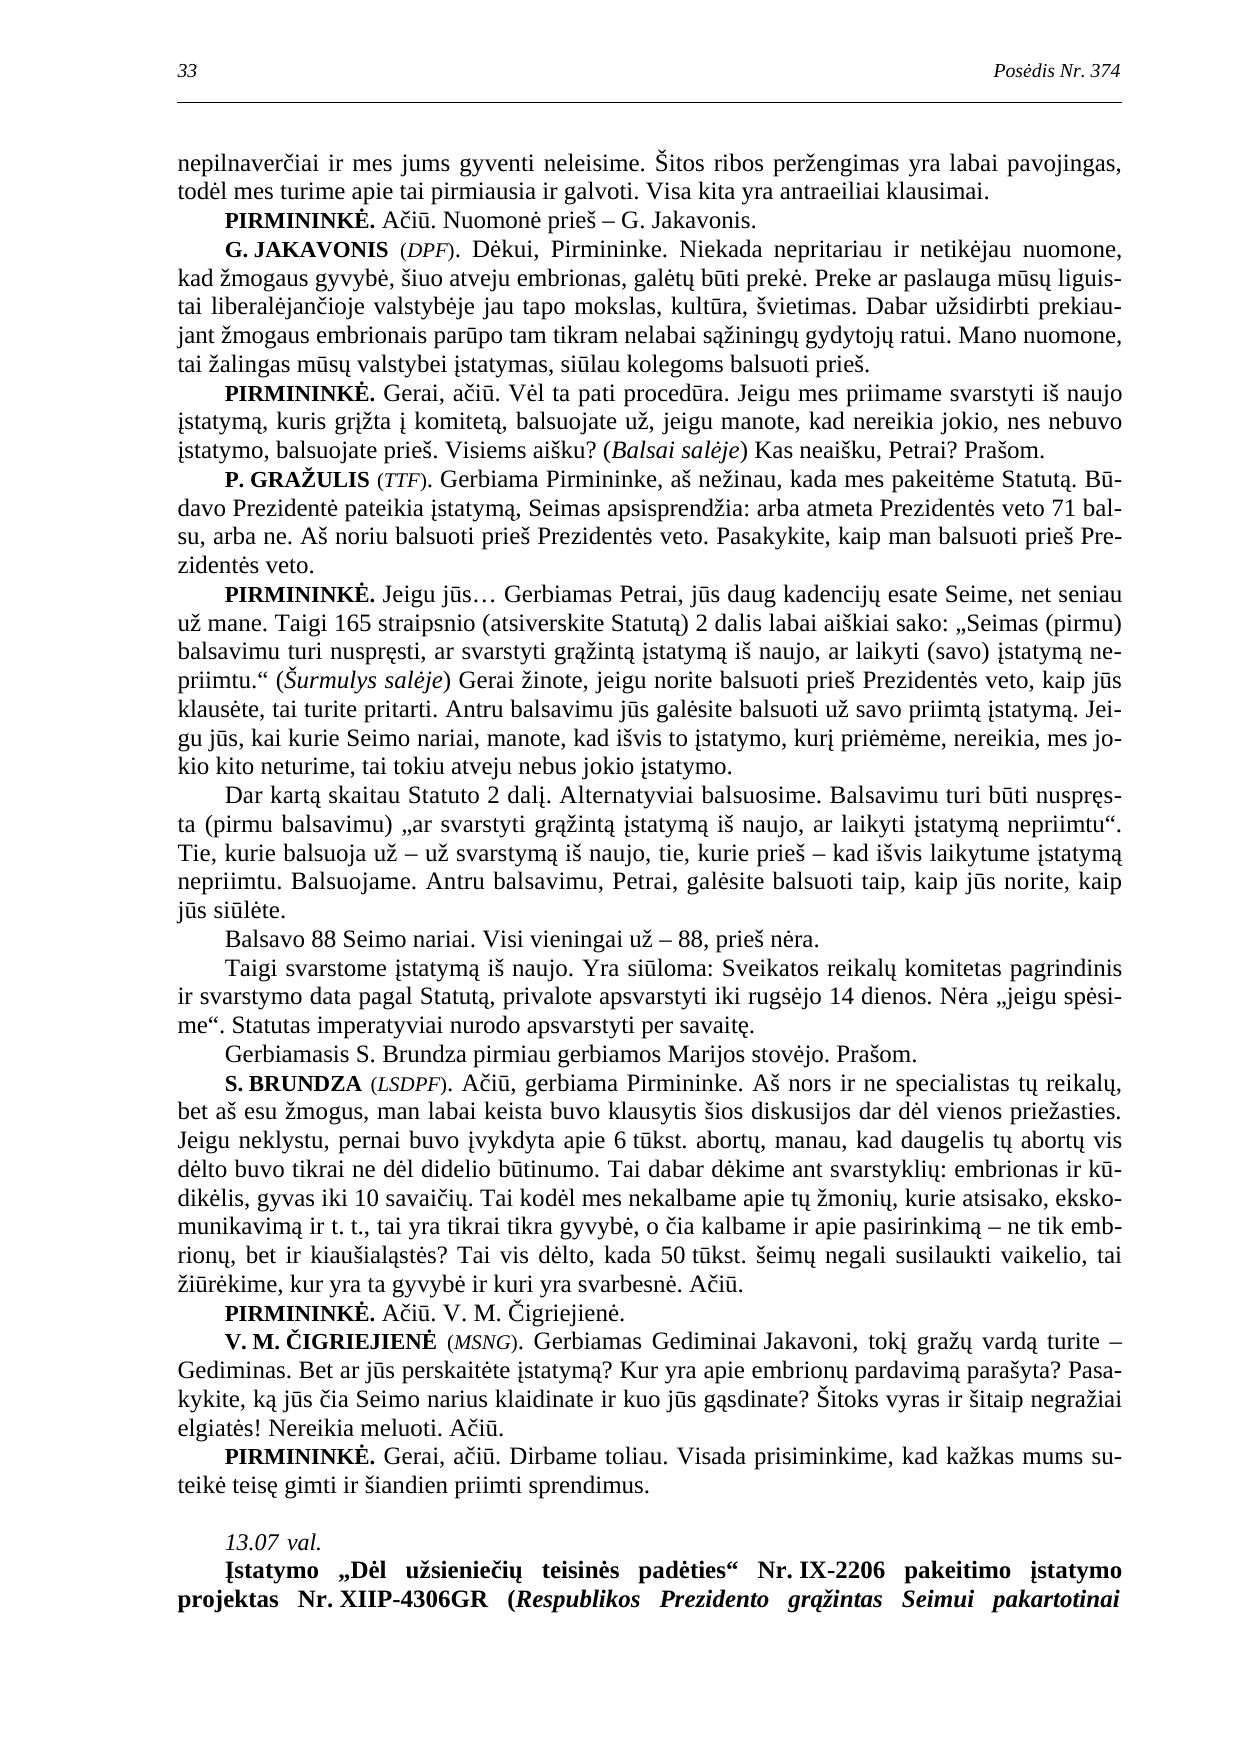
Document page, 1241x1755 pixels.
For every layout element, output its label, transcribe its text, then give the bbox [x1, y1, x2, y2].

text Ger­bia­ma­sis S. Brun­dza pir­miau ger­bia­mos Ma­ri­jos sto­vė­jo. Pra­šom. [177, 1039, 1122, 1068]
text P. GRAŽULIS (TTF). Ger­bia­ma Pir­mi­nin­ke, aš ne­ži­nau, ka­da mes pa­kei­tė­me Sta­tu­tą. Bū­da­vo Pre­zi­den­tė pa­tei­kia įsta­ty­mą, Sei­mas ap­si­spren­džia: ar­ba at­me­ta Pre­zi­den­tės ve­to 71 bal­su, ar­ba ne. Aš no­riu bal­suo­ti prieš Pre­zi­den­tės ve­to. Pa­sa­ky­ki­te, kaip man bal­suo­ti prieš Pre­zi­den­tės ve­to. [177, 464, 1122, 579]
text PIRMININKĖ. Ačiū. V. M. Čig­rie­jie­nė. [177, 1298, 1122, 1326]
text V. M. ČIGRIEJIENĖ (MSNG). Ger­bia­mas Ge­di­mi­nai Ja­ka­vo­ni, to­kį gra­žų var­dą tu­ri­te – Ge­di­mi­nas. Bet ar jūs per­skai­tė­te įsta­ty­mą? Kur yra apie emb­rio­nų par­da­vi­mą pa­ra­šy­ta? Pa­sa­ky­ki­te, ką jūs čia Sei­mo na­rius klai­di­na­te ir kuo jūs gąs­di­na­te? Ši­toks vy­ras ir ši­taip ne­gra­žiai el­gia­tės! Ne­rei­kia me­luo­ti. Ačiū. [177, 1326, 1122, 1441]
text PIRMININKĖ. Ačiū. Nuo­mo­nė prieš – G. Ja­ka­vo­nis. [177, 205, 1122, 234]
text PIRMININKĖ. Ge­rai, ačiū. Vėl ta pa­ti pro­ce­dū­ra. Jei­gu mes pri­ima­me svars­ty­ti iš nau­jo įsta­ty­mą, ku­ris grįž­ta į ko­mi­te­tą, bal­suo­ja­te už, jei­gu ma­no­te, kad ne­rei­kia jo­kio, nes ne­bu­vo įsta­ty­mo, bal­suo­ja­te prieš. Vi­siems aiš­ku? (Bal­sai sa­lė­je) Kas ne­aiš­ku, Pet­rai? Pra­šom. [177, 378, 1122, 464]
text Įsta­ty­mo „Dėl už­sie­nie­čių tei­si­nės pa­dė­ties“ Nr. IX-2206 pa­kei­ti­mo įsta­ty­mo projektas Nr. XIIP-4306GR (Res­pub­li­kos Pre­zi­den­to grą­žin­tas Sei­mui pa­kar­to­ti­nai [177, 1555, 1122, 1613]
text PIRMININKĖ. Jei­gu jūs… Ger­bia­mas Pet­rai, jūs daug ka­den­ci­jų esa­te Sei­me, net se­niau už ma­ne. Tai­gi 165 straips­nio (at­si­vers­ki­te Sta­tu­tą) 2 da­lis la­bai aiš­kiai sa­ko: „Sei­mas (pir­mu) bal­sa­vi­mu tu­ri nu­spręs­ti, ar svars­ty­ti grą­žin­tą įsta­ty­mą iš nau­jo, ar lai­ky­ti (sa­vo) įsta­ty­mą ne­pri­im­tu.“ (Šur­mu­lys sa­lė­je) Ge­rai ži­no­te, jei­gu no­ri­te bal­suo­ti prieš Pre­zi­den­tės ve­to, kaip jūs klau­sė­te, tai tu­ri­te pri­tar­ti. An­tru bal­sa­vi­mu jūs ga­lė­si­te bal­suo­ti už sa­vo pri­im­tą įsta­ty­mą. Jei­gu jūs, kai ku­rie Sei­mo na­riai, ma­no­te, kad iš­vis to įsta­ty­mo, ku­rį pri­ėmė­me, ne­rei­kia, mes jo­kio ki­to ne­tu­ri­me, tai to­kiu at­ve­ju ne­bus jo­kio įsta­ty­mo. [177, 579, 1122, 780]
text S. BRUNDZA (LSDPF). Ačiū, ger­bia­ma Pir­mi­nin­ke. Aš nors ir ne spe­cia­lis­tas tų rei­ka­lų, bet aš esu žmo­gus, man la­bai keis­ta bu­vo klau­sy­tis šios dis­ku­si­jos dar dėl vie­nos prie­žas­ties. Jei­gu ne­klys­tu, per­nai bu­vo įvyk­dy­ta apie 6 tūkst. abor­tų, ma­nau, kad dau­ge­lis tų abor­tų vis dėl­to bu­vo tik­rai ne dėl di­de­lio bū­ti­nu­mo. Tai da­bar dė­ki­me ant svars­tyk­lių: emb­rio­nas ir kū­di­kė­lis, gy­vas iki 10 sa­vai­čių. Tai ko­dėl mes ne­kal­ba­me apie tų žmo­nių, ku­rie at­si­sa­ko, eks­ko­mu­ni­ka­vi­mą ir t. t., tai yra tik­rai tik­ra gy­vy­bė, o čia kal­ba­me ir apie pa­si­rin­ki­mą – ne tik emb­rio­nų, bet ir kiau­šia­ląs­tės? Tai vis dėl­to, ka­da 50 tūkst. šei­mų ne­ga­li su­si­lauk­ti vai­ke­lio, tai žiū­rė­ki­me, kur yra ta gy­vy­bė ir ku­ri yra svar­bes­nė. Ačiū. [177, 1068, 1122, 1298]
text Bal­sa­vo 88 Sei­mo na­riai. Vi­si vie­nin­gai už – 88, prieš nė­ra. [177, 924, 1122, 953]
text PIRMININKĖ. Ge­rai, ačiū. Dir­ba­me to­liau. Vi­sa­da pri­si­min­ki­me, kad kaž­kas mums su­tei­kė tei­sę gim­ti ir šian­dien pri­im­ti spren­di­mus. [177, 1441, 1122, 1499]
text Tai­gi svars­to­me įsta­ty­mą iš nau­jo. Yra siū­lo­ma: Svei­ka­tos rei­ka­lų ko­mi­te­tas pa­grin­di­nis ir svars­ty­mo da­ta pa­gal Sta­tu­tą, pri­va­lo­te ap­svars­ty­ti iki rug­sė­jo 14 die­nos. Nė­ra „jei­gu spė­si­me“. Sta­tu­tas im­pe­ra­ty­viai nu­ro­do ap­svars­ty­ti per sa­vai­tę. [177, 953, 1122, 1039]
text 13.07 val. [224, 1528, 1122, 1555]
text G. JAKAVONIS (DPF). Dė­kui, Pir­mi­nin­ke. Nie­ka­da ne­pri­ta­riau ir ne­ti­kė­jau nuo­mo­ne, kad žmo­gaus gy­vy­bė, šiuo at­ve­ju emb­rio­nas, ga­lė­tų bū­ti pre­kė. Pre­ke ar pa­slau­ga mū­sų li­guis­tai li­be­ra­lė­jan­čio­je vals­ty­bė­je jau ta­po moks­las, kul­tū­ra, švie­ti­mas. Da­bar už­si­dirb­ti pre­kiau­jant žmo­gaus emb­rio­nais pa­rū­po tam tik­ram ne­la­bai są­ži­nin­gų gy­dy­to­jų ra­tui. Ma­no nuo­mo­ne, tai ža­lin­gas mū­sų vals­ty­bei įsta­ty­mas, siū­lau ko­le­goms bal­suo­ti prieš. [177, 234, 1122, 378]
text ne­pil­na­ver­čiai ir mes jums gy­ven­ti ne­lei­si­me. Ši­tos ri­bos per­žen­gi­mas yra la­bai pa­vo­jin­gas, to­dėl mes tu­ri­me apie tai pir­miau­sia ir gal­vo­ti. Vi­sa ki­ta yra ant­ra­ei­liai klau­si­mai. [177, 148, 1122, 205]
text Dar kar­tą skai­tau Sta­tu­to 2 da­lį. Al­ter­na­ty­viai bal­suo­si­me. Bal­sa­vi­mu tu­ri bū­ti nu­spręs­ta (pir­mu bal­sa­vi­mu) „ar svars­ty­ti grą­žin­tą įsta­ty­mą iš nau­jo, ar lai­ky­ti įsta­ty­mą ne­pri­im­tu“. Tie, ku­rie bal­suo­ja už – už svars­ty­mą iš nau­jo, tie, ku­rie prieš – kad iš­vis lai­ky­tu­me įsta­ty­mą ne­pri­im­tu. Bal­suo­ja­me. An­tru bal­sa­vi­mu, Pet­rai, ga­lė­si­te bal­suo­ti taip, kaip jūs no­ri­te, kaip jūs siū­lė­te. [177, 780, 1122, 924]
